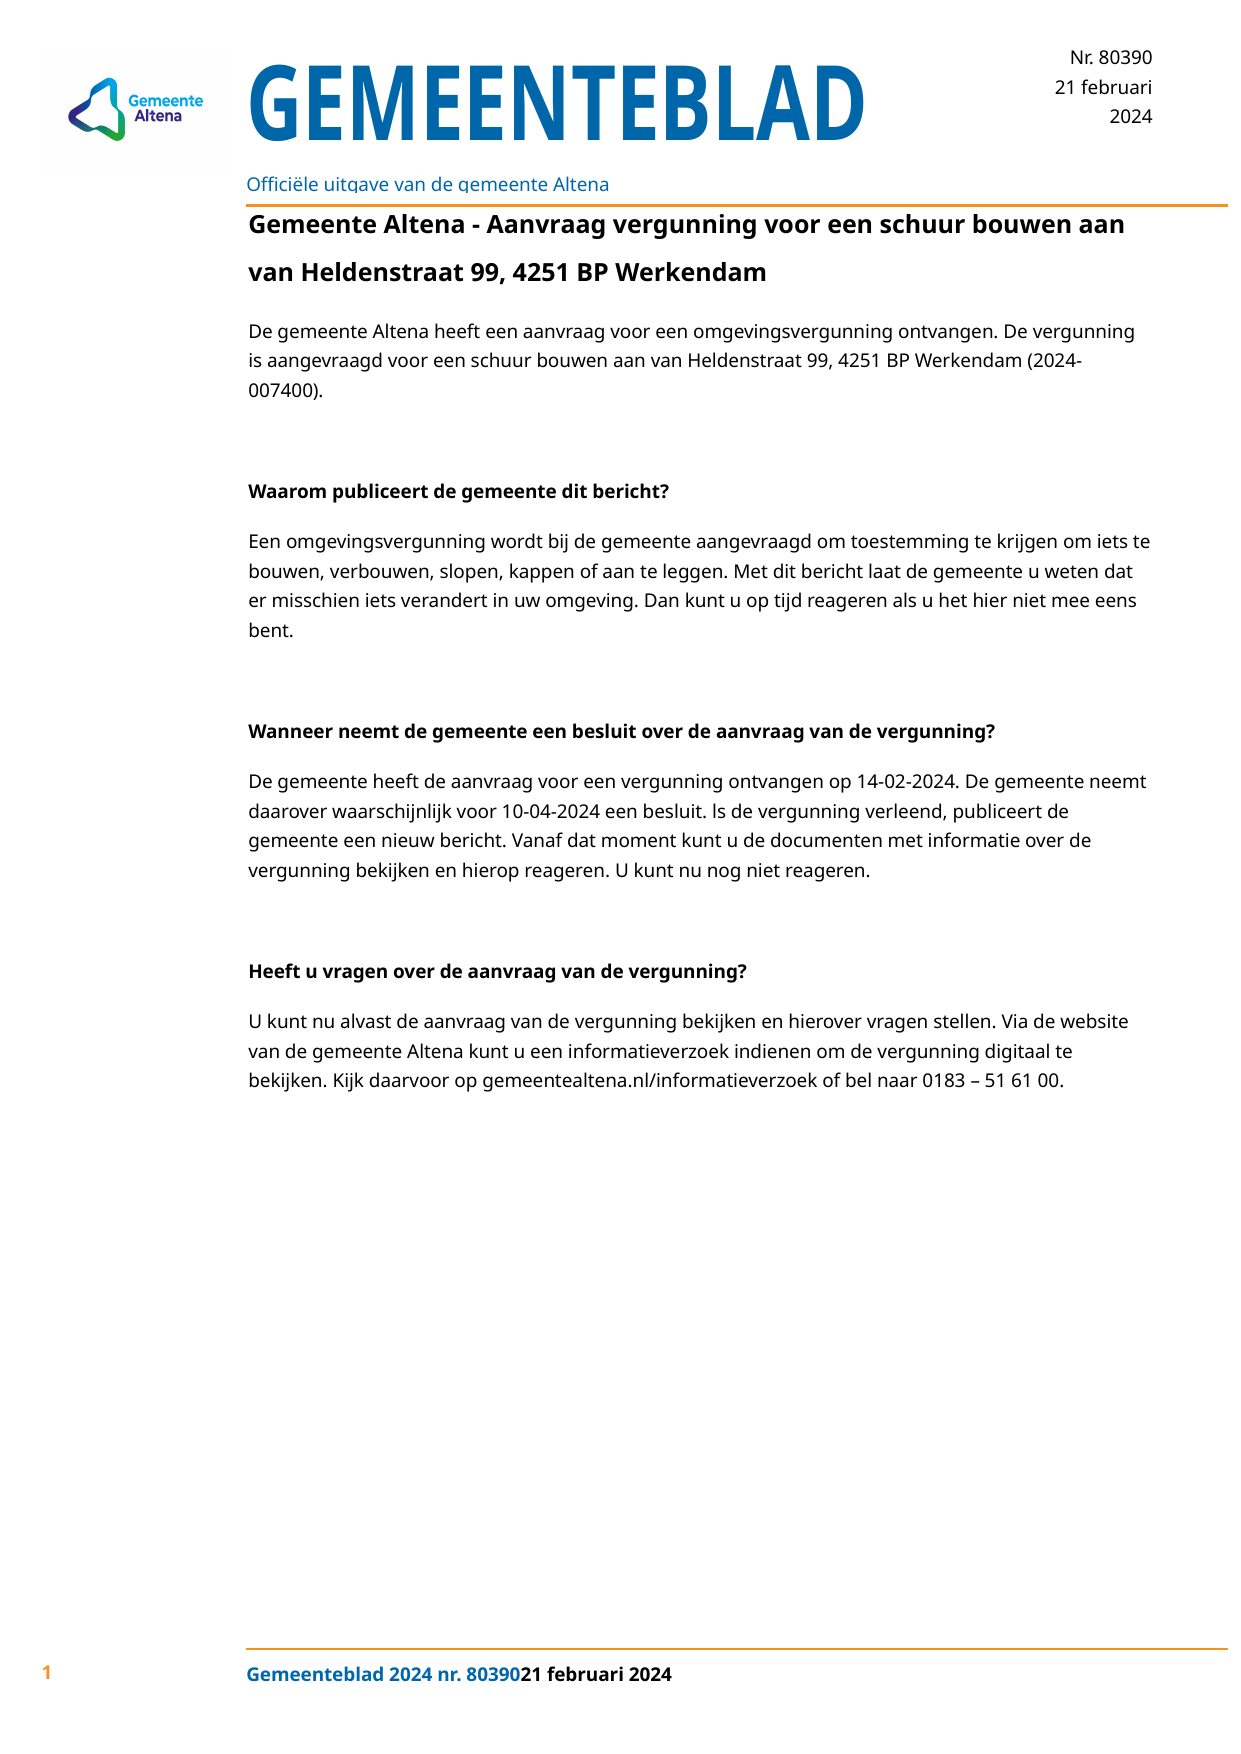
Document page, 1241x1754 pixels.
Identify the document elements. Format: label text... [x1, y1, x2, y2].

text Wanneer neemt de gemeente een besluit over de aanvraag van de vergunning? [248, 718, 1152, 744]
text U kunt nu alvast de aanvraag van de vergunning bekijken en hierover vragen stellen. Via de website van de gemeente Altena kunt u een informatieverzoek indienen om de vergunning digitaal te bekijken. Kijk daarvoor op gemeentealtena.nl/informatieverzoek of bel naar 0183 – 51 61 00. [248, 1008, 1152, 1093]
text De gemeente heeft de aanvraag voor een vergunning ontvangen op 14-02-2024. De gemeente neemt daarover waarschijnlijk voor 10-04-2024 een besluit. ls de vergunning verleend, publiceert de gemeente een nieuw bericht. Vanaf dat moment kunt u de documenten met informatie over de vergunning bekijken en hierop reageren. U kunt nu nog niet reageren. [248, 768, 1152, 883]
text Waarom publiceert de gemeente dit bericht? [248, 478, 1152, 504]
text Gemeente Altena - Aanvraag vergunning voor een schuur bouwen aan van Heldenstraat 99, 4251 BP Werkendam [248, 207, 1152, 288]
text De gemeente Altena heeft een aanvraag voor een omgevingsvergunning ontvangen. De vergunning is aangevraagd voor een schuur bouwen aan van Heldenstraat 99, 4251 BP Werkendam (2024-007400). [248, 318, 1152, 403]
picture [41, 47, 231, 172]
text Heeft u vragen over de aanvraag van de vergunning? [248, 958, 1152, 984]
text Een omgevingsvergunning wordt bij de gemeente aangevraagd om toestemming te krijgen om iets te bouwen, verbouwen, slopen, kappen of aan te leggen. Met dit bericht laat de gemeente u weten dat er misschien iets verandert in uw omgeving. Dan kunt u op tijd reageren als u het hier niet mee eens bent. [248, 528, 1152, 643]
